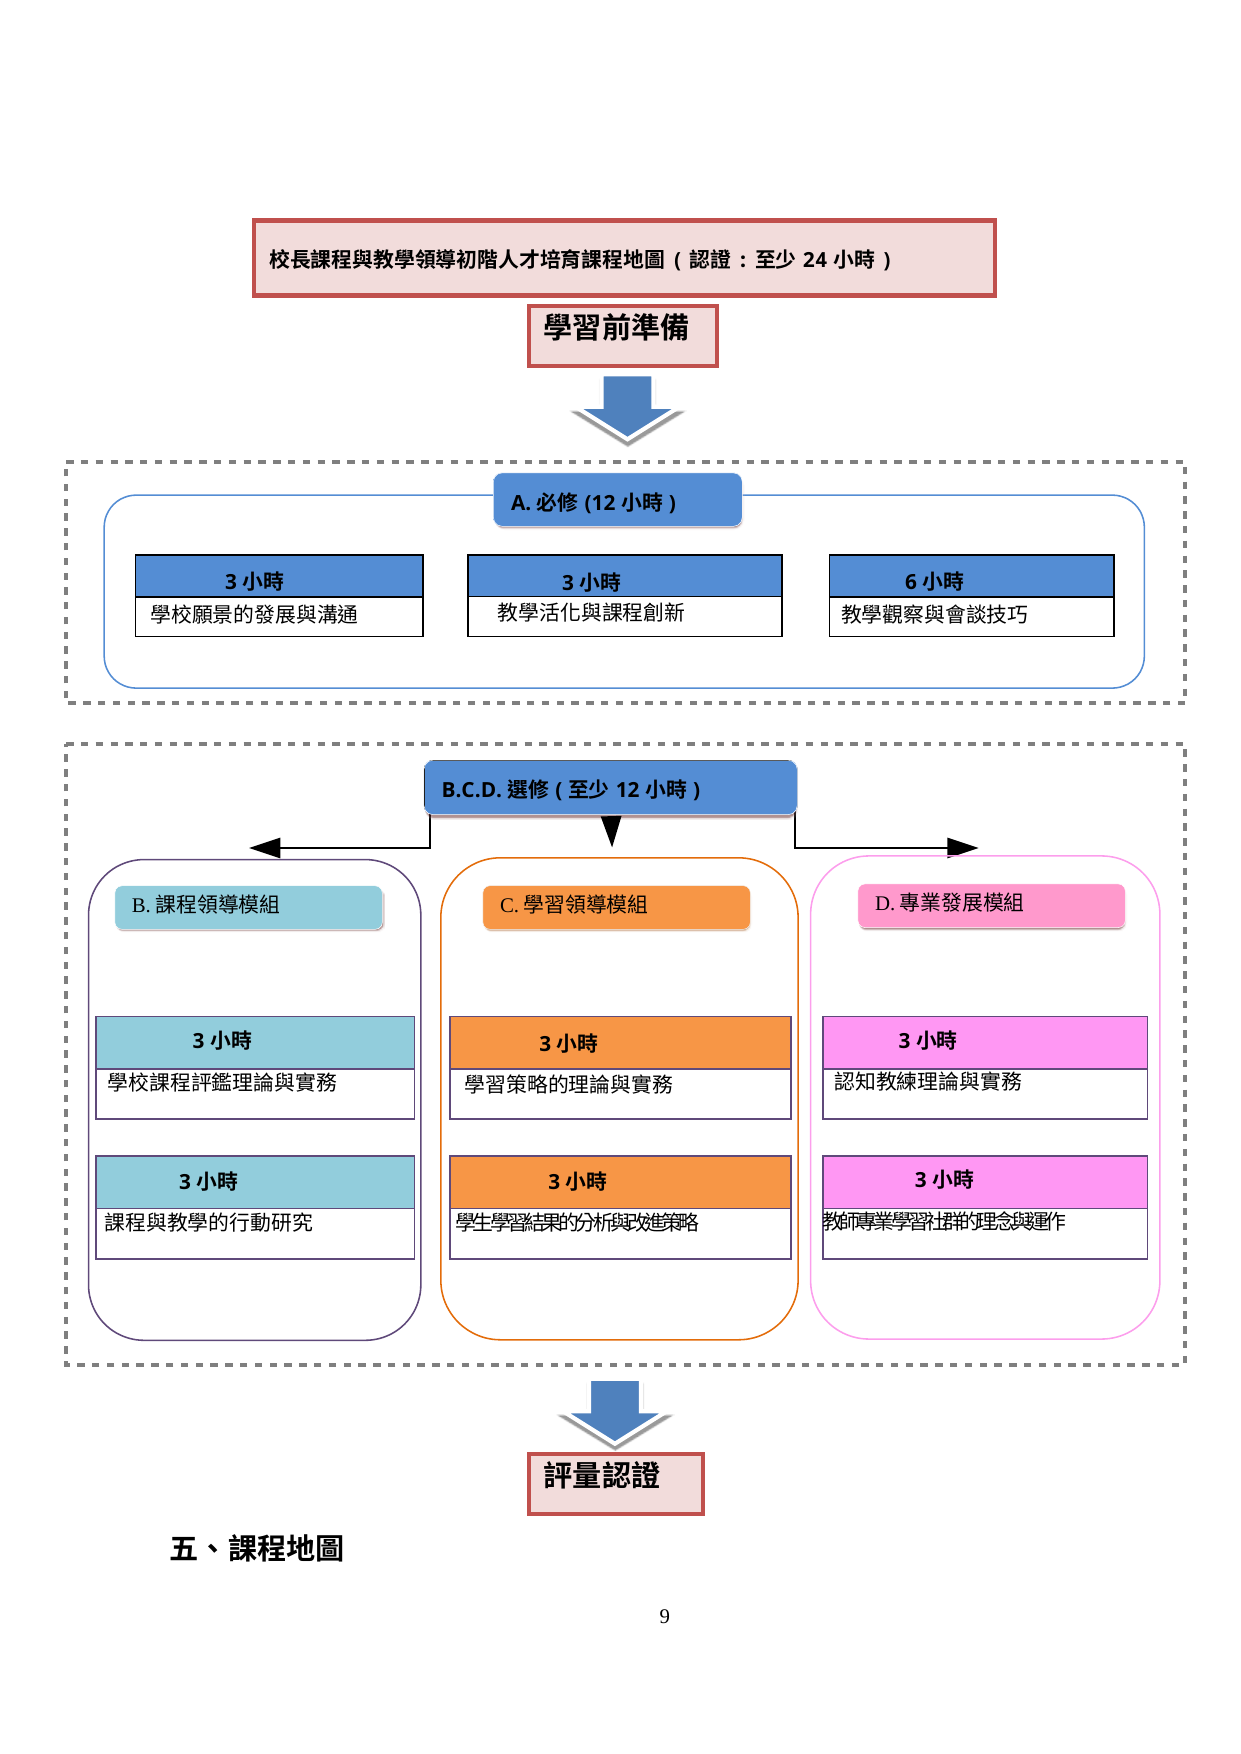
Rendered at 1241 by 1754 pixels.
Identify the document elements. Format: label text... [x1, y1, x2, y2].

subtitle 五、課程地圖 [169, 861, 420, 1339]
subtitle 五、課程地圖 [169, 169, 1159, 896]
subtitle 五、課程地圖 [169, 819, 1159, 1571]
subtitle 五、課程地圖 [812, 857, 1159, 1338]
subtitle 五、課程地圖 [169, 496, 1143, 687]
